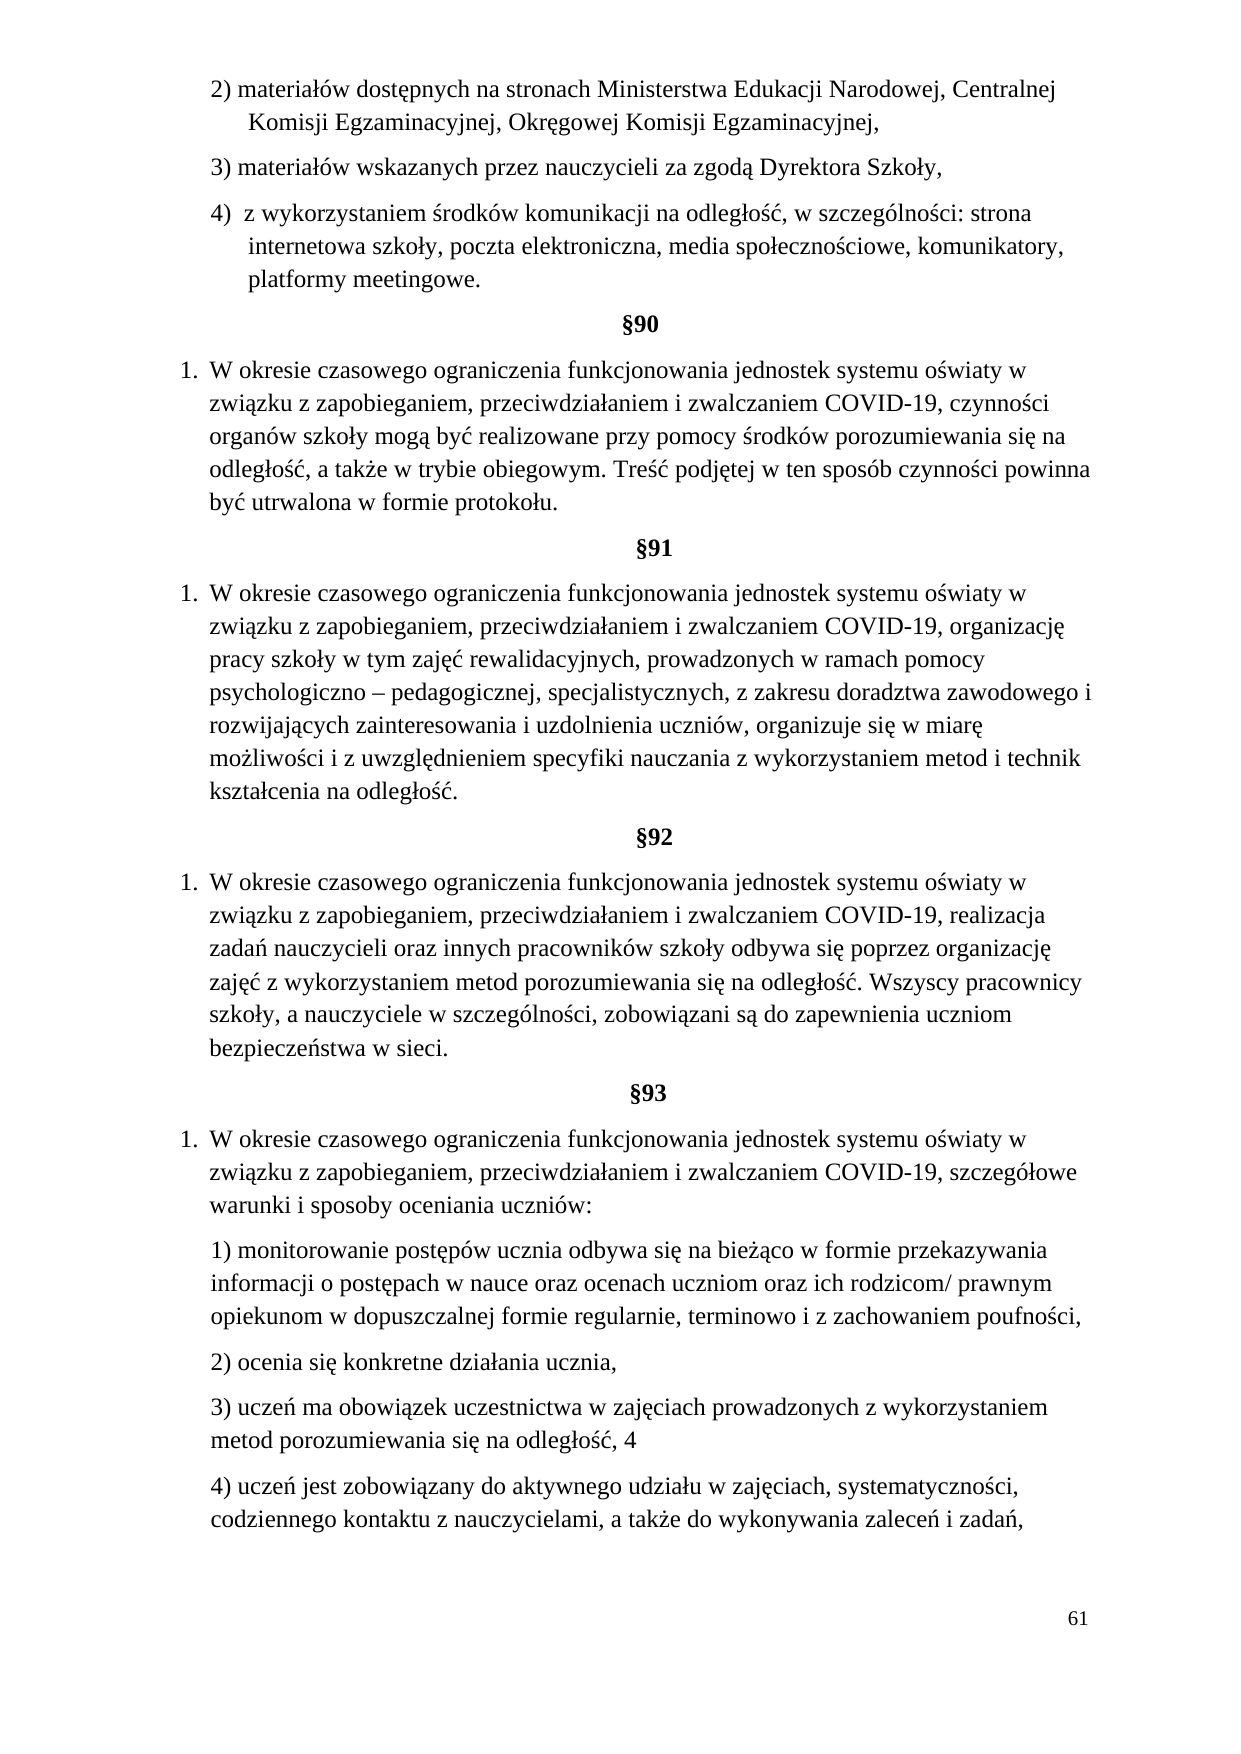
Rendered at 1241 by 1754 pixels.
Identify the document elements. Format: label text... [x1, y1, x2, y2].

list W okresie czasowego ograniczenia funkcjonowania jednostek systemu oświaty w związku z zapobieganiem, przeciwdziałaniem i zwalczaniem COVID-19, czynności organów szkoły mogą być realizowane przy pomocy środków porozumiewania się na odległość, a także w trybie obiegowym. Treść podjętej w ten sposób czynności powinna być utrwalona w formie protokołu. [179, 355, 1093, 516]
text 1) monitorowanie postępów ucznia odbywa się na bieżąco w formie przekazywania informacji o postępach w nauce oraz ocenach uczniom oraz ich rodzicom/ prawnym opiekunom w dopuszczalnej formie regularnie, terminowo i z zachowaniem poufności, [210, 1235, 1093, 1330]
list W okresie czasowego ograniczenia funkcjonowania jednostek systemu oświaty w związku z zapobieganiem, przeciwdziałaniem i zwalczaniem COVID-19, szczegółowe warunki i sposoby oceniania uczniów: [179, 1124, 1093, 1218]
text 3) materiałów wskazanych przez nauczycieli za zgodą Dyrektora Szkoły, [210, 152, 1093, 181]
text §92 [210, 822, 1093, 851]
text 4) z wykorzystaniem środków komunikacji na odległość, w szczególności: strona internetowa szkoły, poczta elektroniczna, media społecznościowe, komunikatory, platformy meetingowe. [210, 198, 1093, 293]
list W okresie czasowego ograniczenia funkcjonowania jednostek systemu oświaty w związku z zapobieganiem, przeciwdziałaniem i zwalczaniem COVID-19, organizację pracy szkoły w tym zajęć rewalidacyjnych, prowadzonych w ramach pomocy psychologiczno – pedagogicznej, specjalistycznych, z zakresu doradztwa zawodowego i rozwijających zainteresowania i uzdolnienia uczniów, organizuje się w miarę możliwości i z uwzględnieniem specyfiki nauczania z wykorzystaniem metod i technik kształcenia na odległość. [179, 578, 1093, 805]
text 2) materiałów dostępnych na stronach Ministerstwa Edukacji Narodowej, Centralnej Komisji Egzaminacyjnej, Okręgowej Komisji Egzaminacyjnej, [210, 74, 1093, 136]
text 2) ocenia się konkretne działania ucznia, [210, 1347, 1093, 1376]
text §93 [135, 1078, 1093, 1107]
text 4) uczeń jest zobowiązany do aktywnego udziału w zajęciach, systematyczności, codziennego kontaktu z nauczycielami, a także do wykonywania zaleceń i zadań, [210, 1471, 1093, 1533]
text §91 [210, 533, 1093, 562]
list W okresie czasowego ograniczenia funkcjonowania jednostek systemu oświaty w związku z zapobieganiem, przeciwdziałaniem i zwalczaniem COVID-19, realizacja zadań nauczycieli oraz innych pracowników szkoły odbywa się poprzez organizację zajęć z wykorzystaniem metod porozumiewania się na odległość. Wszyscy pracownicy szkoły, a nauczyciele w szczególności, zobowiązani są do zapewnienia uczniom bezpieczeństwa w sieci. [179, 867, 1093, 1061]
text 3) uczeń ma obowiązek uczestnictwa w zajęciach prowadzonych z wykorzystaniem metod porozumiewania się na odległość, 4 [210, 1392, 1093, 1454]
text §90 [210, 309, 1093, 338]
